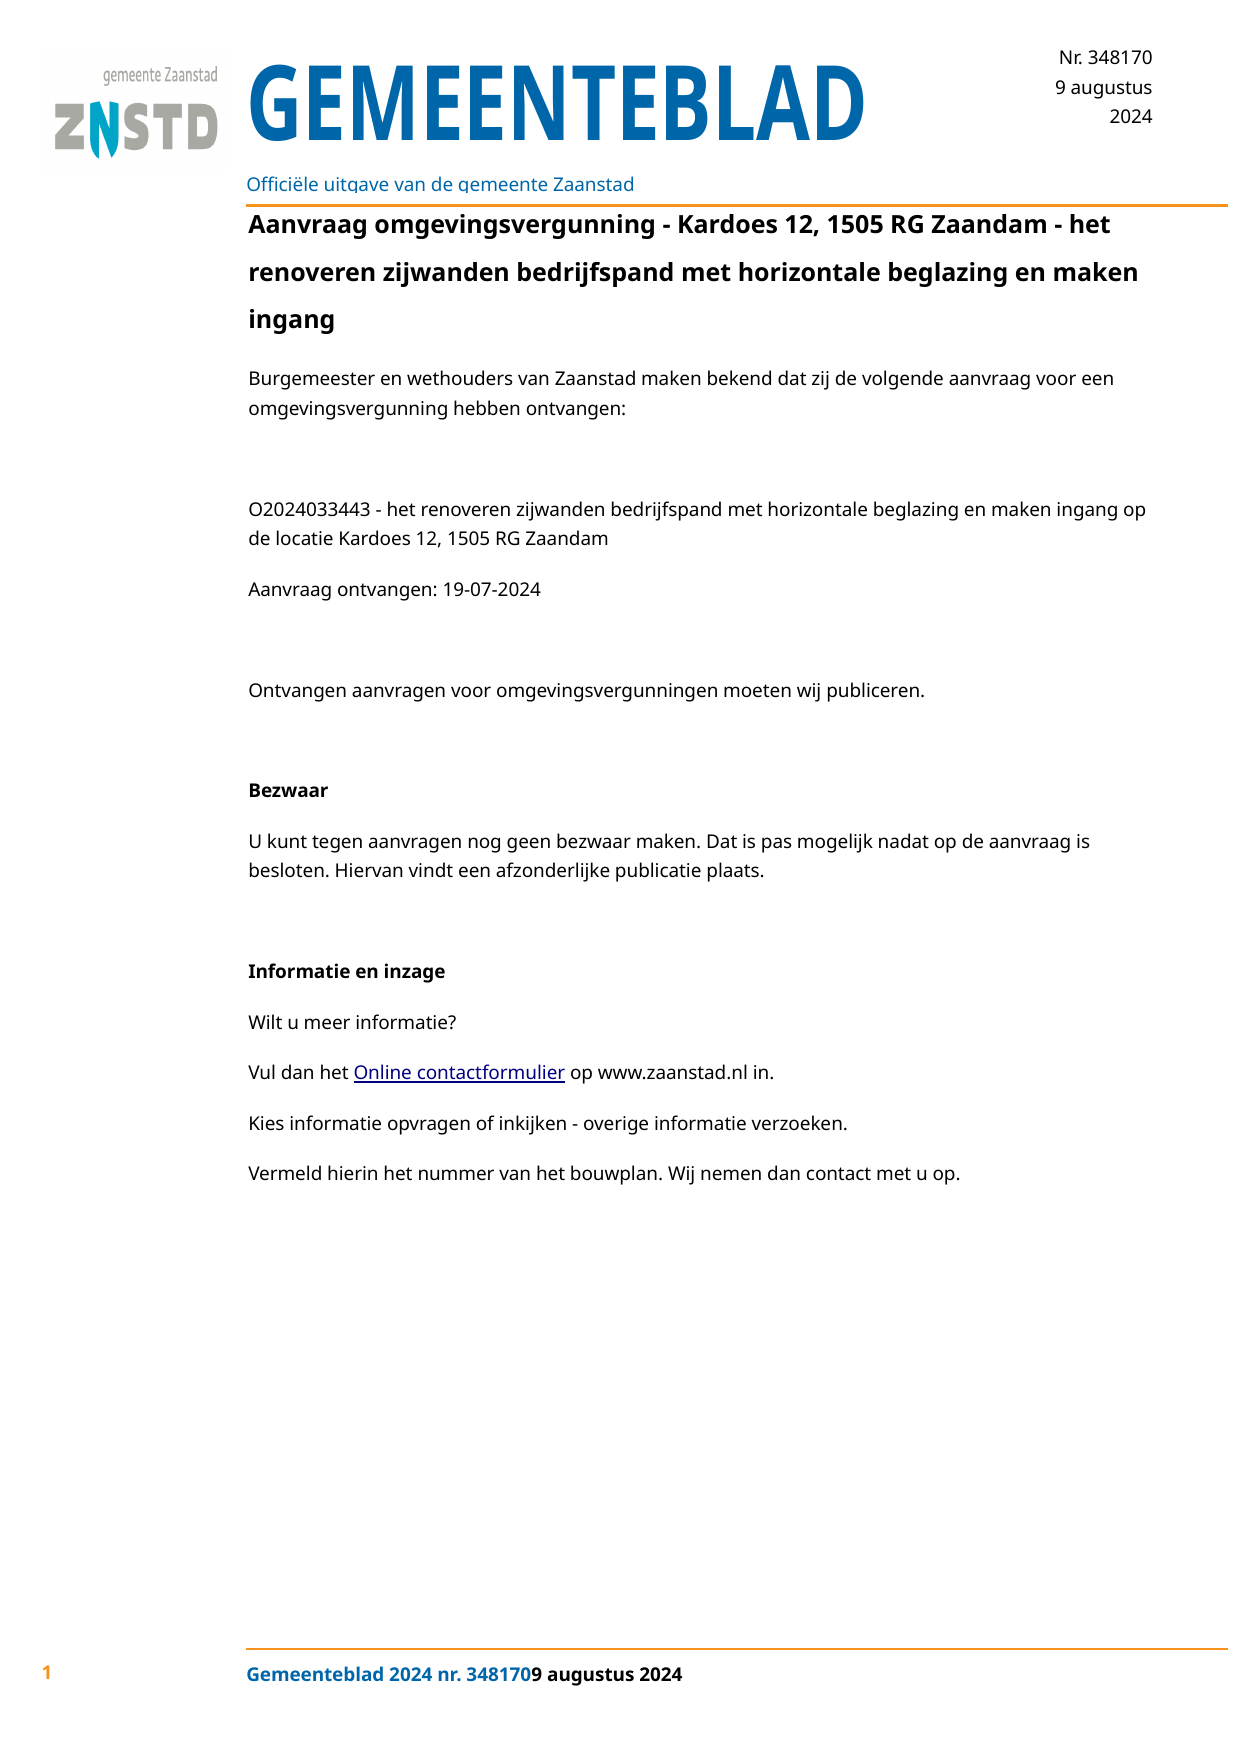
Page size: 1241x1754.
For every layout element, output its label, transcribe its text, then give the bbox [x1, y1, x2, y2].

text Wilt u meer informatie? [248, 1009, 1152, 1034]
text Aanvraag omgevingsvergunning - Kardoes 12, 1505 RG Zaandam - het renoveren zijwanden bedrijfspand met horizontale beglazing en maken ingang [248, 207, 1152, 336]
text O2024033443 - het renoveren zijwanden bedrijfspand met horizontale beglazing en maken ingang op de locatie Kardoes 12, 1505 RG Zaandam [248, 496, 1152, 551]
text U kunt tegen aanvragen nog geen bezwaar maken. Dat is pas mogelijk nadat op de aanvraag is besloten. Hiervan vindt een afzonderlijke publicatie plaats. [248, 828, 1152, 883]
text Aanvraag ontvangen: 19-07-2024 [248, 576, 1152, 602]
picture [41, 47, 231, 172]
text Informatie en inzage [248, 958, 1152, 984]
text Ontvangen aanvragen voor omgevingsvergunningen moeten wij publiceren. [248, 677, 1152, 702]
text Burgemeester en wethouders van Zaanstad maken bekend dat zij de volgende aanvraag voor een omgevingsvergunning hebben ontvangen: [248, 366, 1152, 421]
text Bezwaar [248, 778, 1152, 803]
text Kies informatie opvragen of inkijken - overige informatie verzoeken. [248, 1110, 1152, 1135]
text Vul dan het Online contactformulier op www.zaanstad.nl in. [248, 1059, 1152, 1085]
text Vermeld hierin het nummer van het bouwplan. Wij nemen dan contact met u op. [248, 1160, 1152, 1186]
